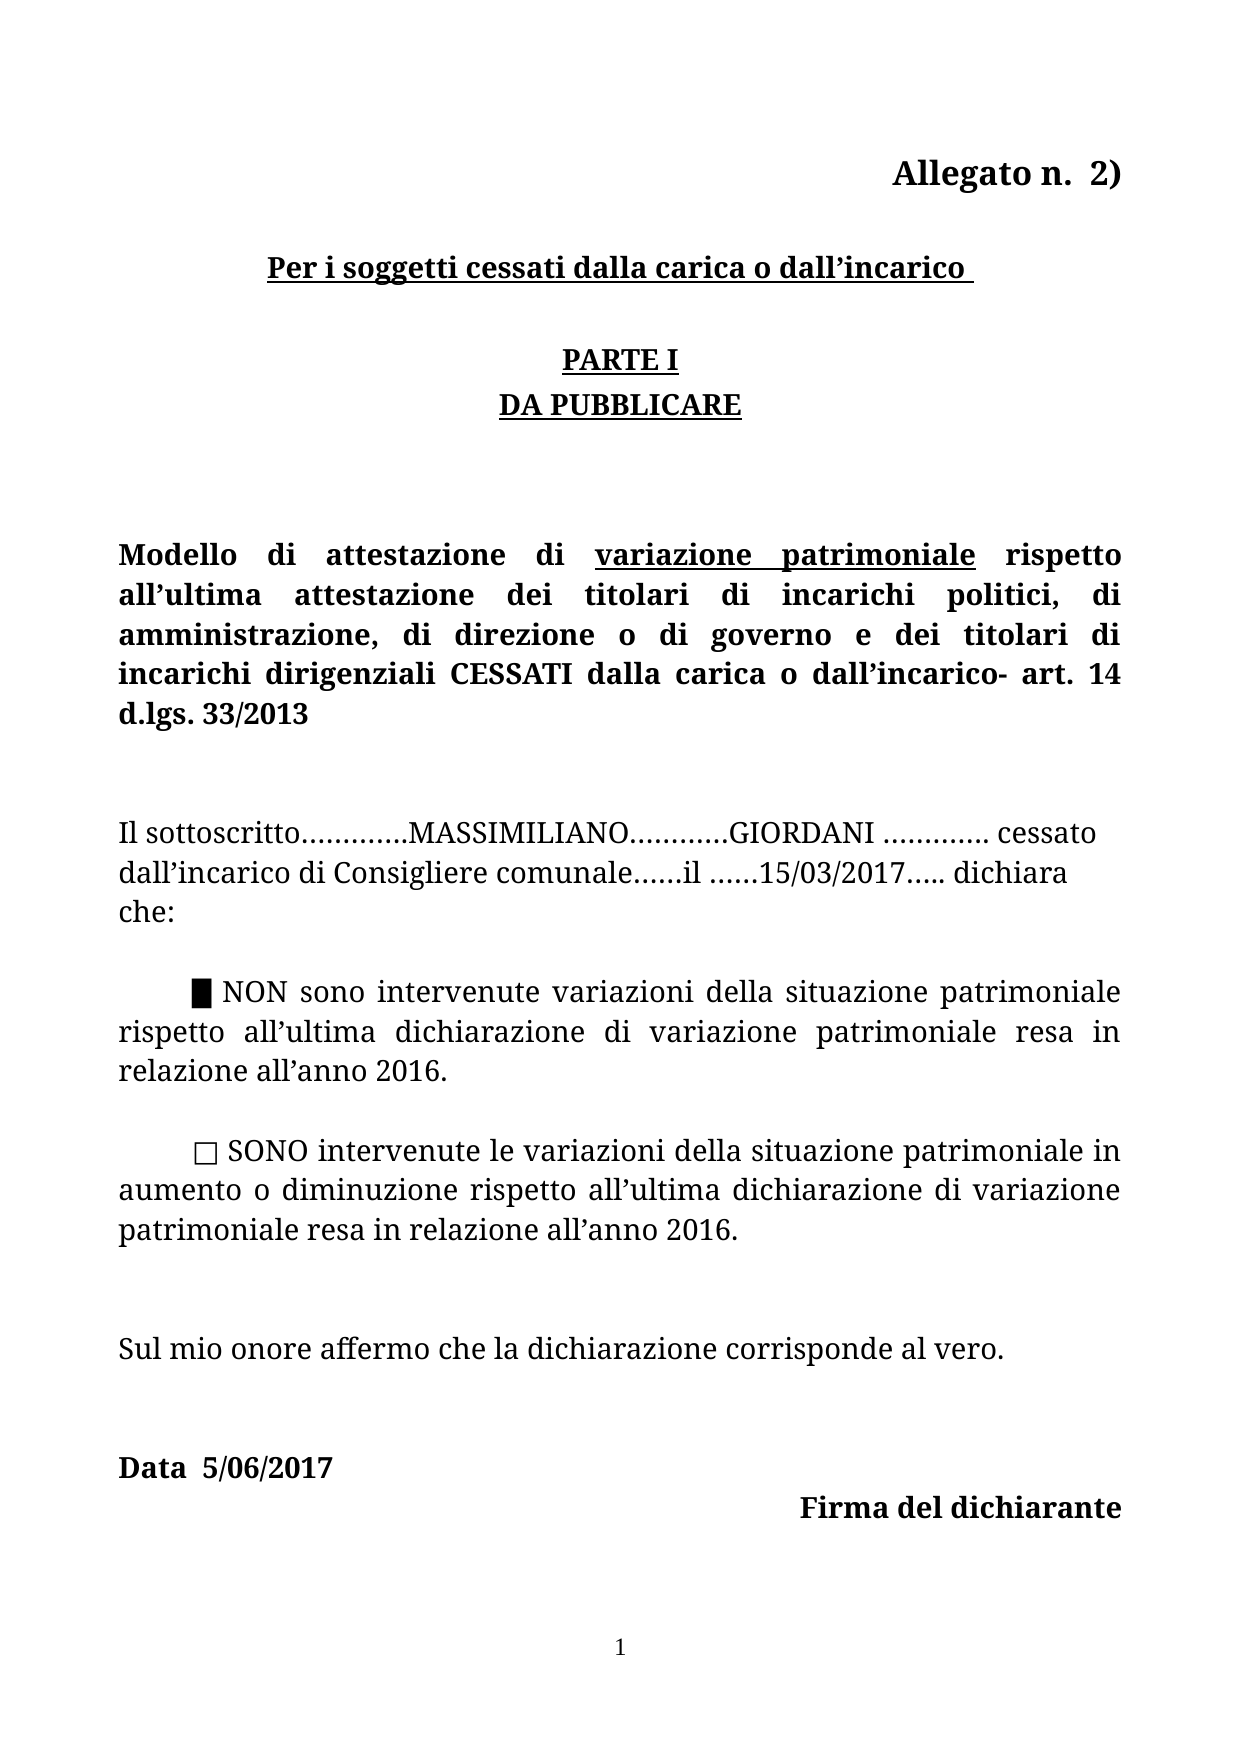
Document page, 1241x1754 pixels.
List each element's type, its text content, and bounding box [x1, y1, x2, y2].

subtitle □ SONO intervenute le variazioni della situazione patrimoniale in aumento o diminuzione rispetto all’ultima dichiarazione di variazione patrimoniale resa in relazione all’anno 2016. [118, 1130, 1122, 1249]
text Firma del dichiarante [118, 1487, 1122, 1527]
text DA PUBBLICARE [118, 384, 1122, 424]
text Allegato n. 2) [118, 150, 1122, 195]
subtitle Modello di attestazione di variazione patrimoniale rispetto all’ultima attestazione dei titolari di incarichi politici, di amministrazione, di direzione o di governo e dei titolari di incarichi dirigenziali CESSATI dalla carica o dall’incarico- art. 14 d.lgs. 33/2013 [118, 534, 1122, 733]
subtitle Il sottoscritto………….MASSIMILIANO…………GIORDANI …………. cessato dall’incarico di Consigliere comunale……il ……15/03/2017….. dichiara che: [118, 812, 1122, 931]
text PARTE I [118, 339, 1122, 379]
subtitle █ NON sono intervenute variazioni della situazione patrimoniale rispetto all’ultima dichiarazione di variazione patrimoniale resa in relazione all’anno 2016. [118, 971, 1122, 1090]
text Data 5/06/2017 [118, 1447, 1122, 1487]
text Sul mio onore affermo che la dichiarazione corrisponde al vero. [118, 1328, 1122, 1368]
text Per i soggetti cessati dalla carica o dall’incarico [118, 248, 1122, 287]
